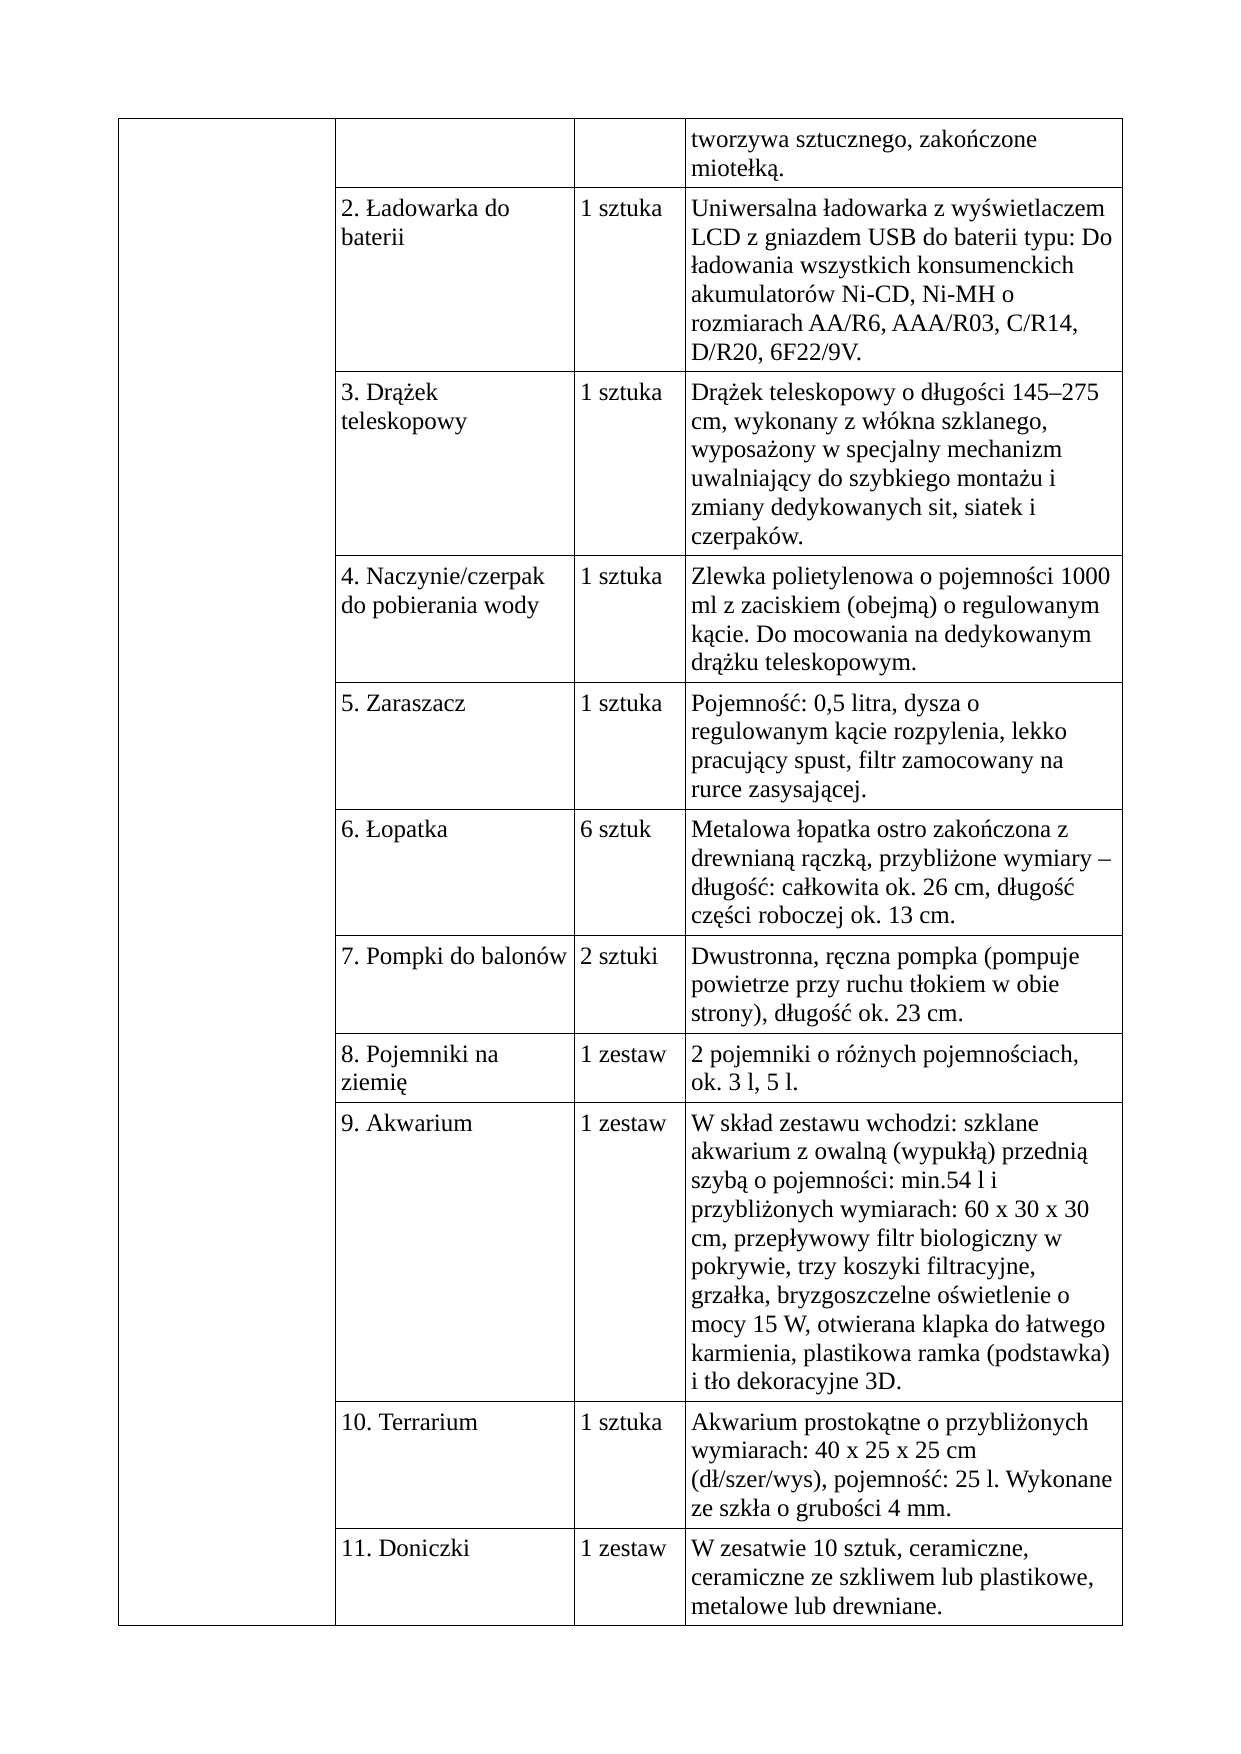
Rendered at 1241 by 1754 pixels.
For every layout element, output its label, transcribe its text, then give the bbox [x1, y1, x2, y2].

table_cell 1 sztuka [575, 683, 685, 808]
table_cell Metalowa łopatka ostro zakończona z drewnianą rączką, przybliżone wymiary – długość: całkowita ok. 26 cm, długość części roboczej ok. 13 cm. [686, 810, 1122, 935]
table_cell tworzywa sztucznego, zakończone miotełką. [686, 119, 1122, 187]
table_cell Drążek teleskopowy o długości 145–275 cm, wykonany z włókna szklanego, wyposażony w specjalny mechanizm uwalniający do szybkiego montażu i zmiany dedykowanych sit, siatek i czerpaków. [686, 372, 1122, 555]
table_cell [575, 119, 685, 187]
table_cell 9. Akwarium [336, 1103, 574, 1401]
table_cell 1 zestaw [575, 1034, 685, 1102]
table_cell 6. Łopatka [336, 810, 574, 935]
table_cell 7. Pompki do balonów [336, 936, 574, 1033]
table_cell 10. Terrarium [336, 1402, 574, 1527]
table_cell 4. Naczynie/czerpak do pobierania wody [336, 556, 574, 682]
table_cell 1 sztuka [575, 188, 685, 371]
table_cell 3. Drążek teleskopowy [336, 372, 574, 555]
table_cell 1 zestaw [575, 1529, 685, 1625]
table_cell Akwarium prostokątne o przybliżonych wymiarach: 40 x 25 x 25 cm (dł/szer/wys), pojemność: 25 l. Wykonane ze szkła o grubości 4 mm. [686, 1402, 1122, 1527]
table_cell W skład zestawu wchodzi: szklane akwarium z owalną (wypukłą) przednią szybą o pojemności: min.54 l i przybliżonych wymiarach: 60 x 30 x 30 cm, przepływowy filtr biologiczny w pokrywie, trzy koszyki filtracyjne, grzałka, bryzgoszczelne oświetlenie o mocy 15 W, otwierana klapka do łatwego karmienia, plastikowa ramka (podstawka) i tło dekoracyjne 3D. [686, 1103, 1122, 1401]
table_cell 1 sztuka [575, 372, 685, 555]
table_cell 2. Ładowarka do baterii [336, 188, 574, 371]
table_cell 1 sztuka [575, 556, 685, 682]
table_cell 8. Pojemniki na ziemię [336, 1034, 574, 1102]
table_cell 6 sztuk [575, 810, 685, 935]
table_cell 2 sztuki [575, 936, 685, 1033]
table_cell [336, 119, 574, 187]
table_cell Zlewka polietylenowa o pojemności 1000 ml z zaciskiem (obejmą) o regulowanym kącie. Do mocowania na dedykowanym drążku teleskopowym. [686, 556, 1122, 682]
table_cell 2 pojemniki o różnych pojemnościach, ok. 3 l, 5 l. [686, 1034, 1122, 1102]
table_cell 1 zestaw [575, 1103, 685, 1401]
table_cell [119, 119, 335, 1625]
table_cell 5. Zaraszacz [336, 683, 574, 808]
table_cell W zesatwie 10 sztuk, ceramiczne, ceramiczne ze szkliwem lub plastikowe, metalowe lub drewniane. [686, 1529, 1122, 1625]
table_cell Uniwersalna ładowarka z wyświetlaczem LCD z gniazdem USB do baterii typu: Do ładowania wszystkich konsumenckich akumulatorów Ni-CD, Ni-MH o rozmiarach AA/R6, AAA/R03, C/R14, D/R20, 6F22/9V. [686, 188, 1122, 371]
table_cell Pojemność: 0,5 litra, dysza o regulowanym kącie rozpylenia, lekko pracujący spust, filtr zamocowany na rurce zasysającej. [686, 683, 1122, 808]
table_cell 11. Doniczki [336, 1529, 574, 1625]
table_cell Dwustronna, ręczna pompka (pompuje powietrze przy ruchu tłokiem w obie strony), długość ok. 23 cm. [686, 936, 1122, 1033]
table_cell 1 sztuka [575, 1402, 685, 1527]
